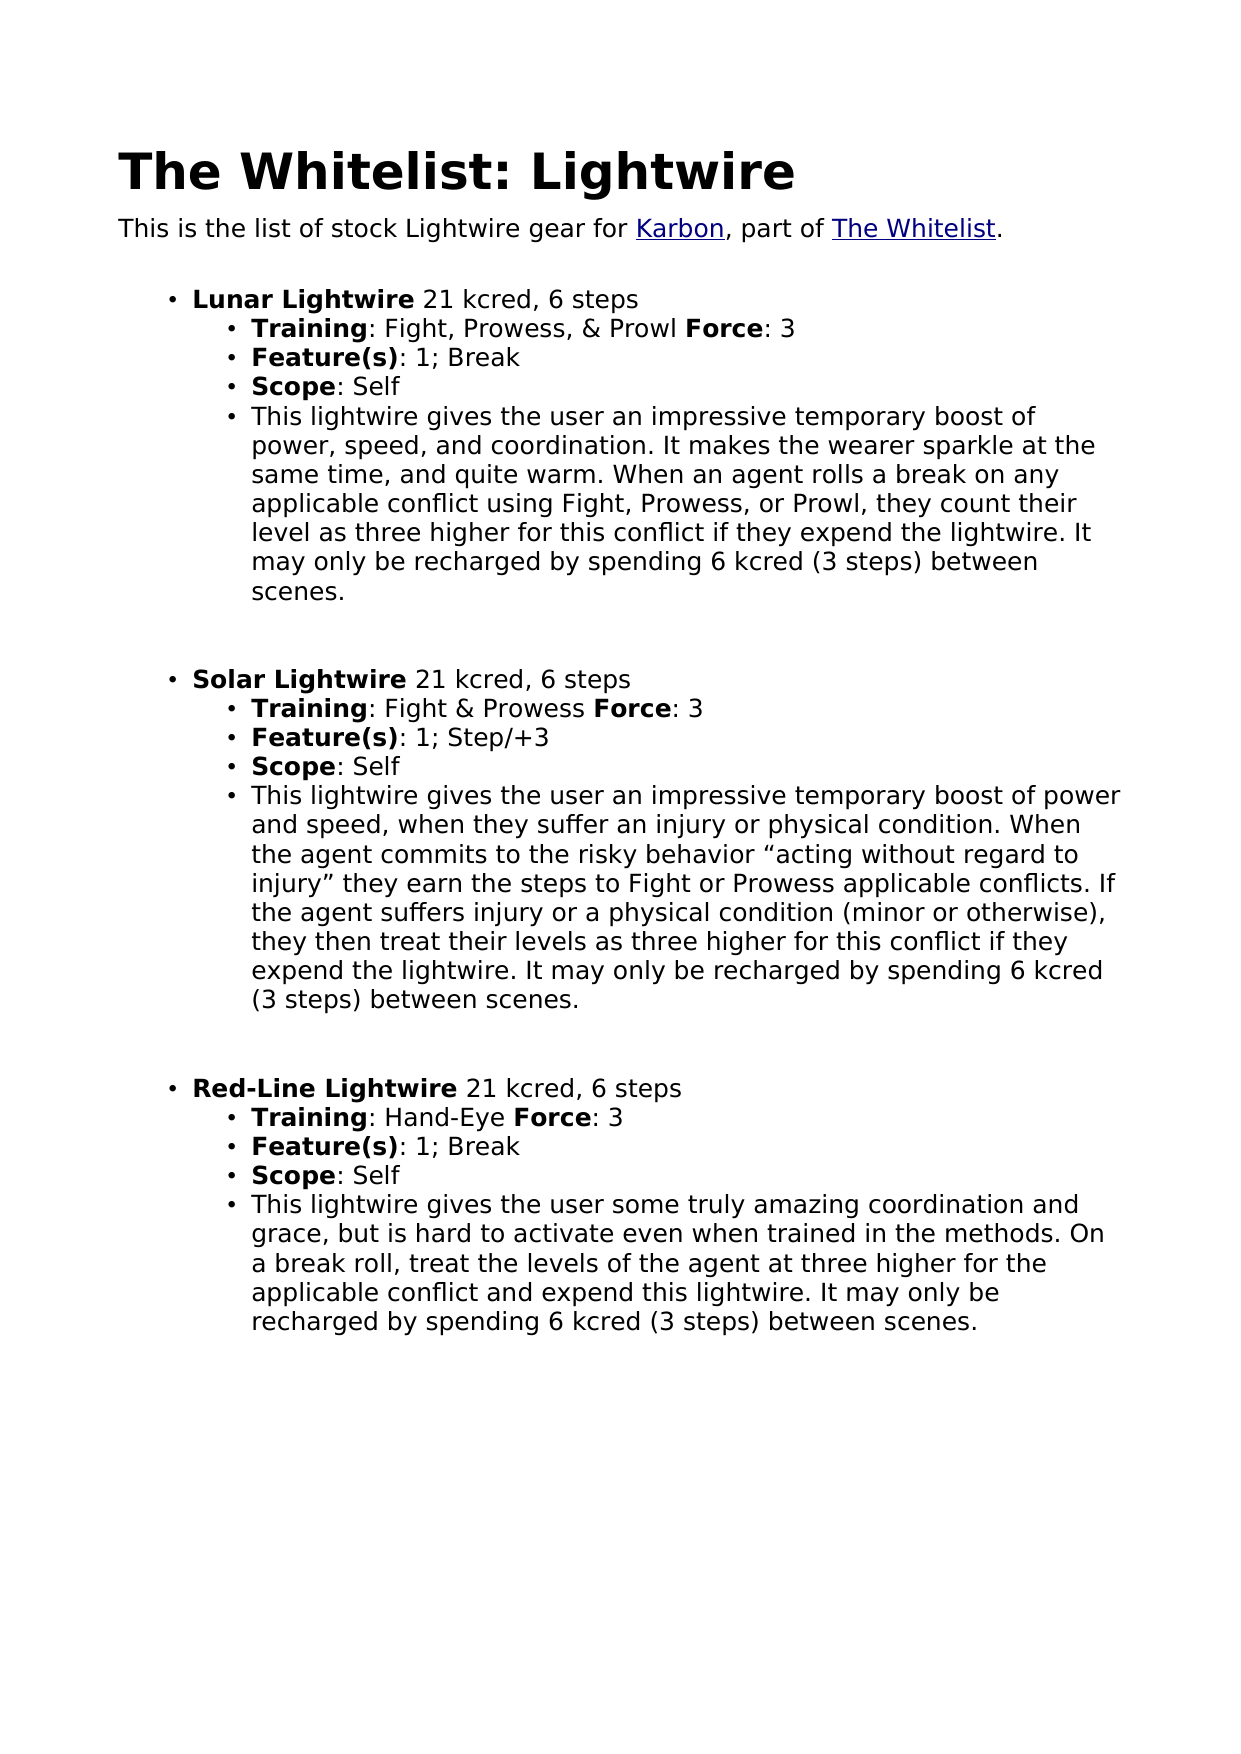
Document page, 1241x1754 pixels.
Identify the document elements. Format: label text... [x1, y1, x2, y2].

list Training: Hand-Eye Force: 3 [236, 1103, 1122, 1132]
list Training: Fight, Prowess, & Prowl Force: 3 [236, 314, 1122, 343]
list Lunar Lightwire 21 kcred, 6 steps [177, 285, 1122, 314]
text This is the list of stock Lightwire gear for Karbon, part of The Whitelist. [118, 214, 1122, 243]
list Scope: Self [236, 752, 1122, 781]
list Solar Lightwire 21 kcred, 6 steps [177, 665, 1122, 694]
list Training: Fight & Prowess Force: 3 [236, 694, 1122, 723]
list Scope: Self [236, 372, 1122, 402]
list This lightwire gives the user some truly amazing coordination and grace, but is hard to activate even when trained in the methods. On a break roll, treat the levels of the agent at three higher for the applicable conflict and expend this lightwire. It may only be recharged by spending 6 kcred (3 steps) between scenes. [236, 1190, 1122, 1336]
list Feature(s): 1; Break [236, 343, 1122, 372]
subtitle The Whitelist: Lightwire [118, 143, 1122, 201]
list Feature(s): 1; Break [236, 1132, 1122, 1161]
list This lightwire gives the user an impressive temporary boost of power and speed, when they suffer an injury or physical condition. When the agent commits to the risky behavior “acting without regard to injury” they earn the steps to Fight or Prowess applicable conflicts. If the agent suffers injury or a physical condition (minor or otherwise), they then treat their levels as three higher for this conflict if they expend the lightwire. It may only be recharged by spending 6 kcred (3 steps) between scenes. [236, 781, 1122, 1015]
list Red-Line Lightwire 21 kcred, 6 steps [177, 1074, 1122, 1103]
list Scope: Self [236, 1161, 1122, 1190]
list Feature(s): 1; Step/+3 [236, 723, 1122, 752]
list This lightwire gives the user an impressive temporary boost of power, speed, and coordination. It makes the wearer sparkle at the same time, and quite warm. When an agent rolls a break on any applicable conflict using Fight, Prowess, or Prowl, they count their level as three higher for this conflict if they expend the lightwire. It may only be recharged by spending 6 kcred (3 steps) between scenes. [236, 402, 1122, 606]
